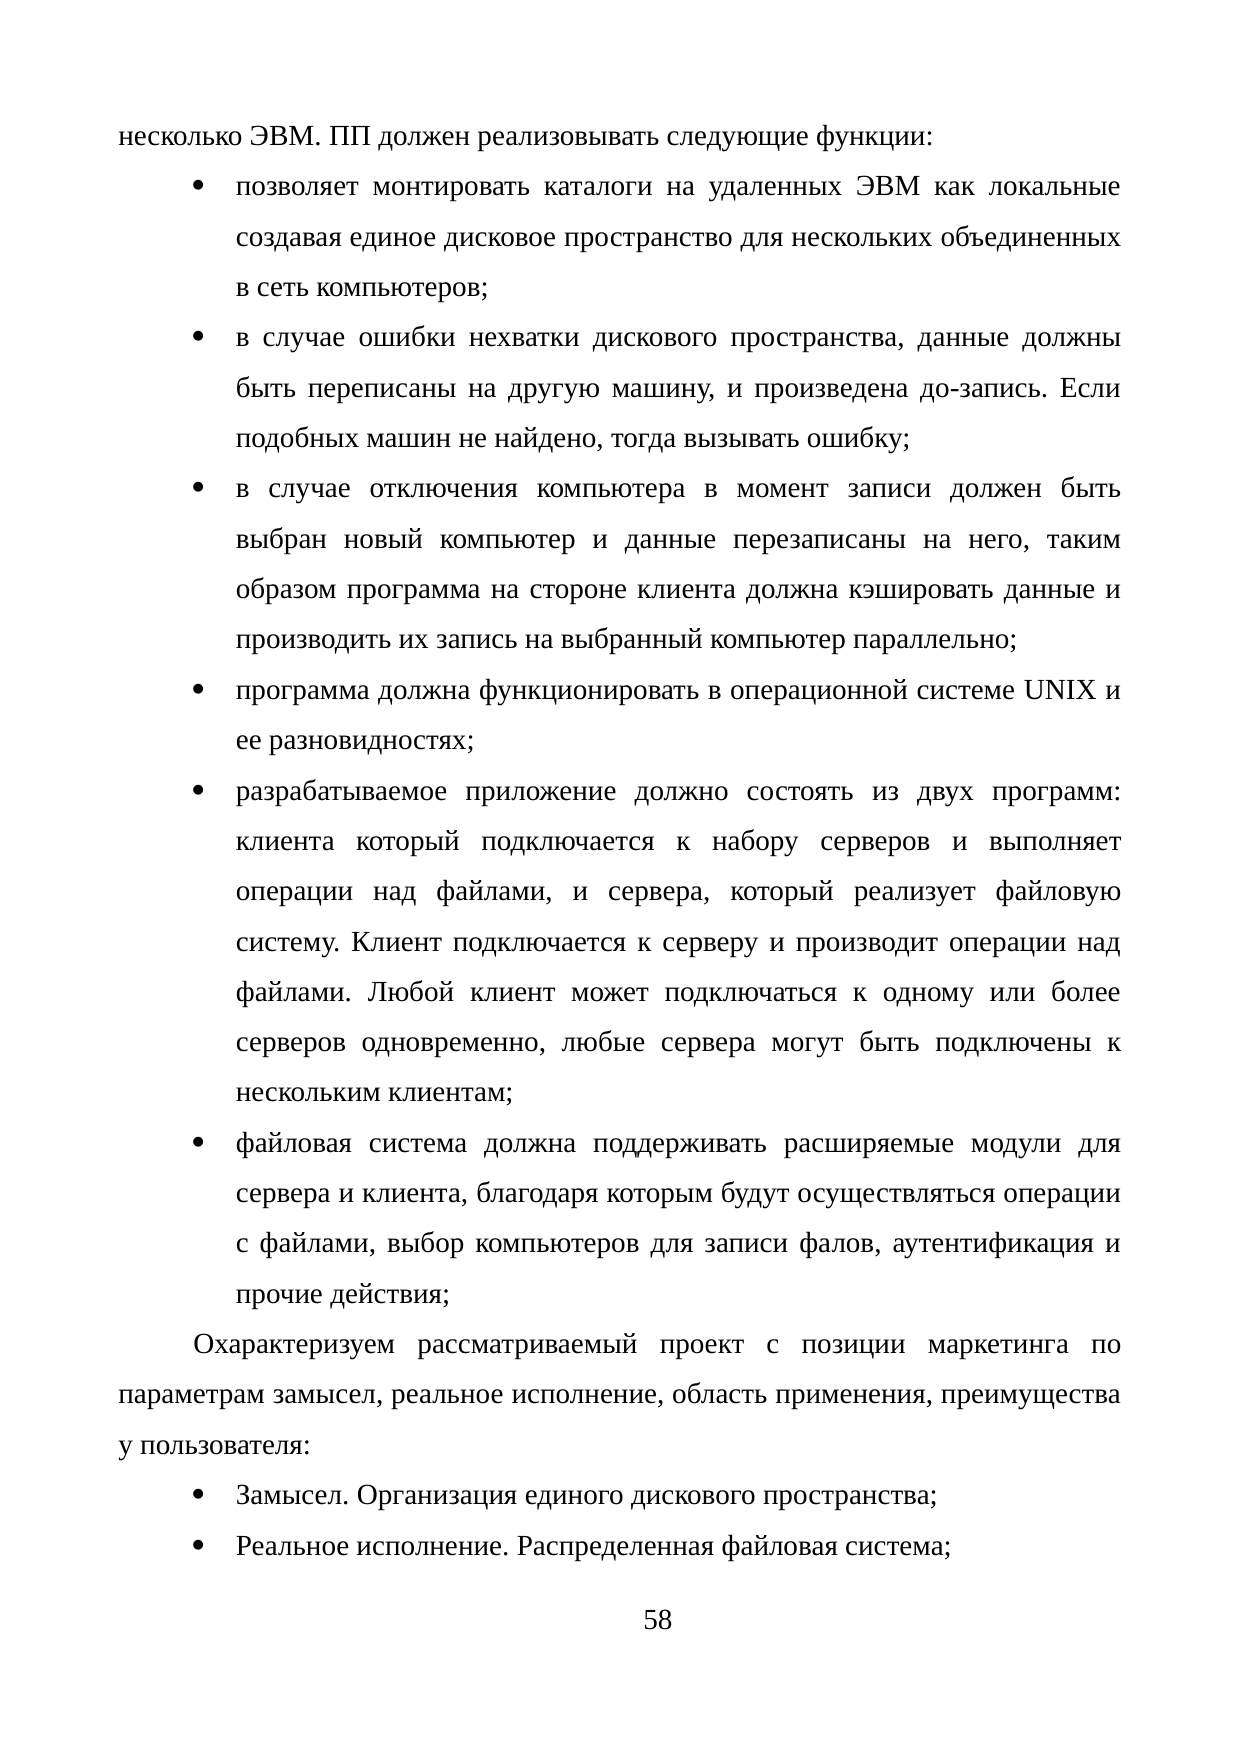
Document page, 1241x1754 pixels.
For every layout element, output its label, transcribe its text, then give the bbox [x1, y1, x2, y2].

list разрабатываемое приложение должно состоять из двух программ: клиента который подключается к набору серверов и выполняет операции над файлами, и сервера, который реализует файловую систему. Клиент подключается к серверу и производит операции над файлами. Любой клиент может подключаться к одному или более серверов одновременно, любые сервера могут быть подключены к нескольким клиентам; [193, 773, 1122, 1108]
list Замысел. Организация единого дискового пространства; [193, 1477, 1122, 1511]
text Охарактеризуем рассматриваемый проект с позиции маркетинга по параметрам замысел, реальное исполнение, область применения, преимущества у пользователя: [118, 1326, 1122, 1460]
list Реальное исполнение. Распределенная файловая система; [193, 1528, 1122, 1561]
list позволяет монтировать каталоги на удаленных ЭВМ как локальные создавая единое дисковое пространство для нескольких объединенных в сеть компьютеров; [193, 168, 1122, 303]
list программа должна функционировать в операционной системе UNIX и ее разновидностях; [193, 672, 1122, 756]
text несколько ЭВМ. ПП должен реализовывать следующие функции: [118, 118, 1122, 152]
list в случае ошибки нехватки дискового пространства, данные должны быть переписаны на другую машину, и произведена до-запись. Если подобных машин не найдено, тогда вызывать ошибку; [193, 319, 1122, 454]
list файловая система должна поддерживать расширяемые модули для сервера и клиента, благодаря которым будут осуществляться операции с файлами, выбор компьютеров для записи фалов, аутентификация и прочие действия; [193, 1125, 1122, 1309]
list в случае отключения компьютера в момент записи должен быть выбран новый компьютер и данные перезаписаны на него, таким образом программа на стороне клиента должна кэшировать данные и производить их запись на выбранный компьютер параллельно; [193, 471, 1122, 655]
